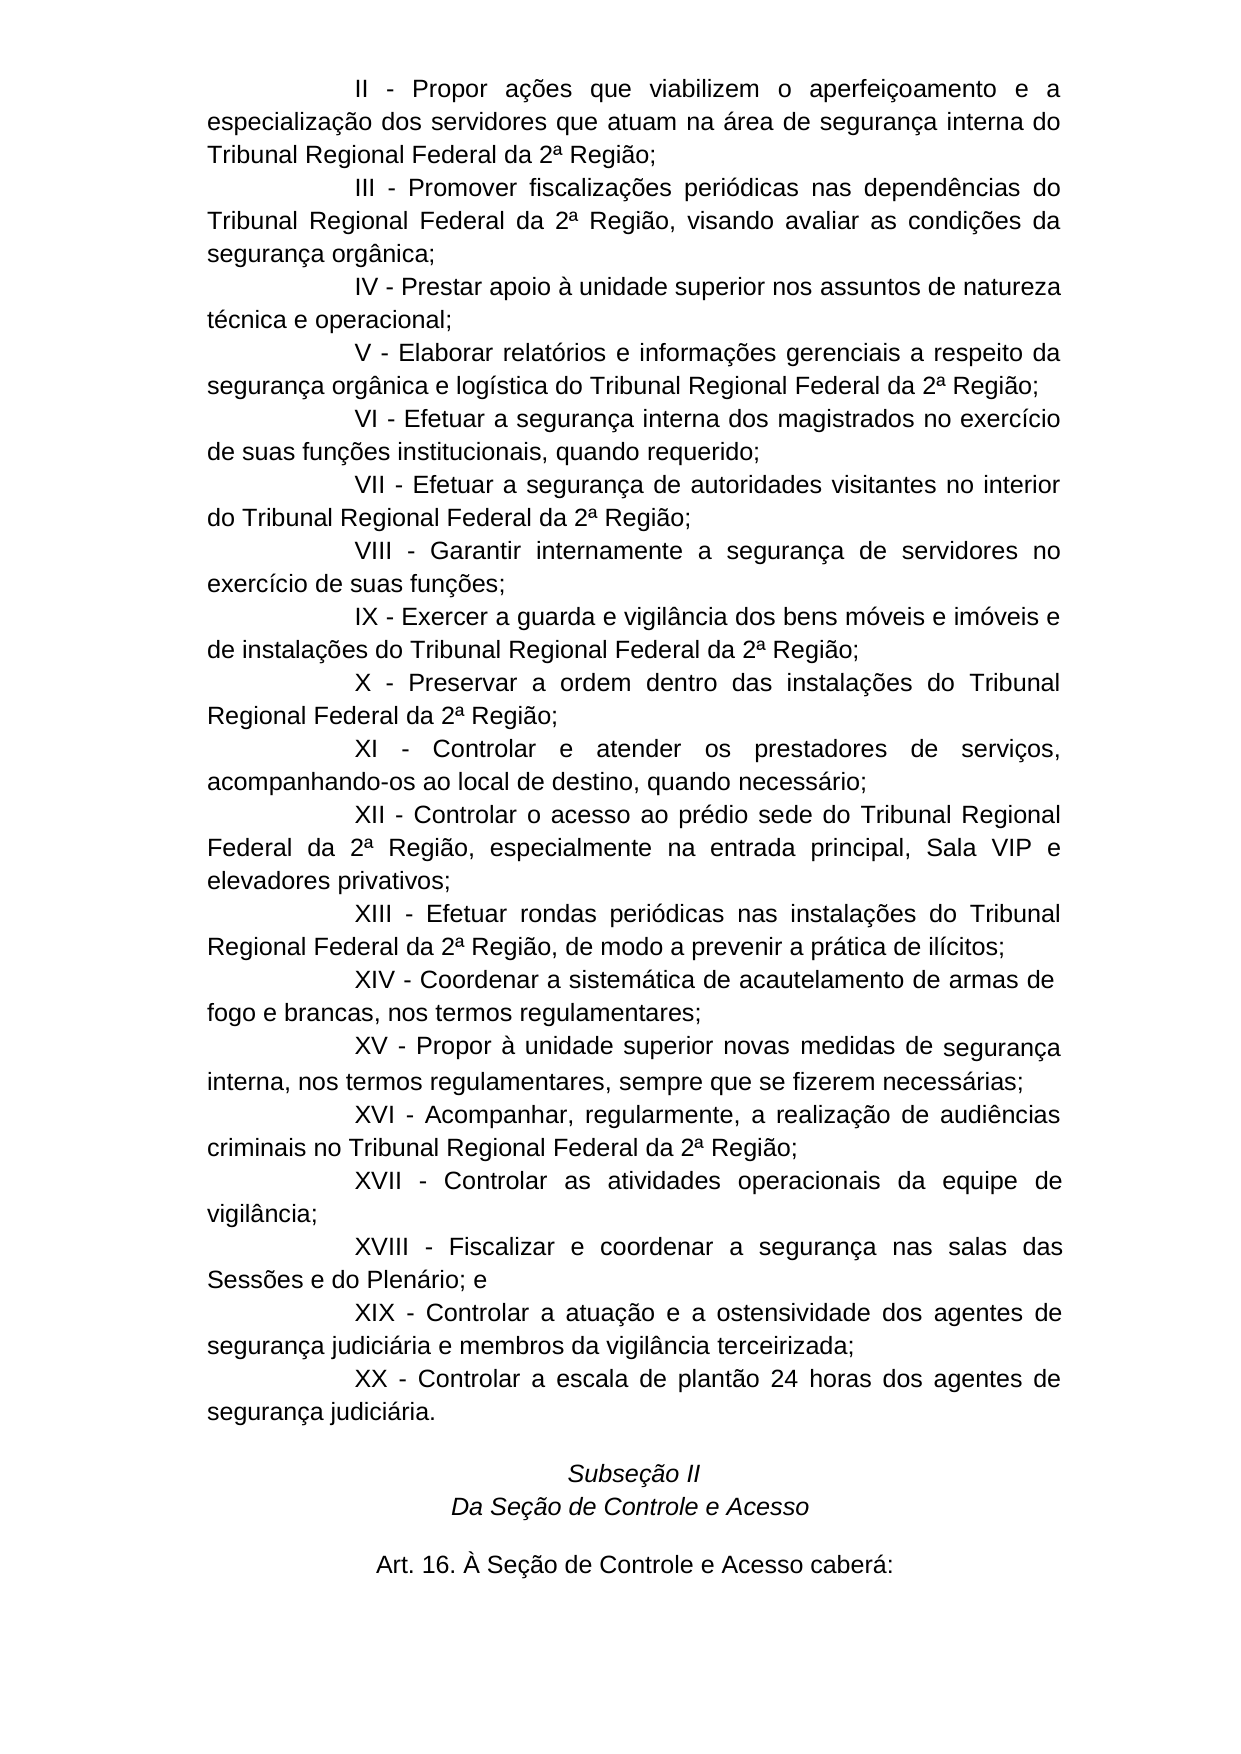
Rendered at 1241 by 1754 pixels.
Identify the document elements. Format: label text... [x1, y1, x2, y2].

text Subseção II [207, 1459, 1063, 1488]
text II - Propor ações que viabilizem o aperfeiçoamento e a especialização dos servidores que atuam na área de segurança interna do Tribunal Regional Federal da 2ª Região; [207, 74, 1061, 168]
text IX - Exercer a guarda e vigilância dos bens móveis e imóveis e de instalações do Tribunal Regional Federal da 2ª Região; [207, 602, 1061, 664]
text XIV - Coordenar a sistemática de acautelamento de armas de fogo e brancas, nos termos regulamentares; [207, 965, 1055, 1027]
text XVIII - Fiscalizar e coordenar a segurança nas salas das Sessões e do Plenário; e [207, 1232, 1063, 1294]
text XVI - Acompanhar, regularmente, a realização de audiências criminais no Tribunal Regional Federal da 2ª Região; [207, 1100, 1061, 1162]
text Da Seção de Controle e Acesso [207, 1492, 1063, 1521]
text VII - Efetuar a segurança de autoridades visitantes no interior do Tribunal Regional Federal da 2ª Região; [207, 470, 1061, 532]
text XI - Controlar e atender os prestadores de serviços, acompanhando-os ao local de destino, quando necessário; [207, 734, 1061, 796]
text XVII - Controlar as atividades operacionais da equipe de vigilância; [207, 1166, 1063, 1228]
text Art. 16. À Seção de Controle e Acesso caberá: [207, 1549, 1063, 1578]
text III - Promover fiscalizações periódicas nas dependências do Tribunal Regional Federal da 2ª Região, visando avaliar as condições da segurança orgânica; [207, 173, 1061, 268]
text XV - Propor à unidade superior novas medidas de segurança interna, nos termos regulamentares, sempre que se fizerem necessárias; [207, 1031, 1061, 1096]
text XX - Controlar a escala de plantão 24 horas dos agentes de segurança judiciária. [207, 1364, 1063, 1426]
text VIII - Garantir internamente a segurança de servidores no exercício de suas funções; [207, 536, 1061, 598]
text XIX - Controlar a atuação e a ostensividade dos agentes de segurança judiciária e membros da vigilância terceirizada; [207, 1298, 1063, 1360]
text XII - Controlar o acesso ao prédio sede do Tribunal Regional Federal da 2ª Região, especialmente na entrada principal, Sala VIP e elevadores privativos; [207, 800, 1061, 895]
text IV - Prestar apoio à unidade superior nos assuntos de natureza técnica e operacional; [207, 272, 1061, 334]
text V - Elaborar relatórios e informações gerenciais a respeito da segurança orgânica e logística do Tribunal Regional Federal da 2ª Região; [207, 338, 1061, 400]
text XIII - Efetuar rondas periódicas nas instalações do Tribunal Regional Federal da 2ª Região, de modo a prevenir a prática de ilícitos; [207, 899, 1061, 961]
text X - Preservar a ordem dentro das instalações do Tribunal Regional Federal da 2ª Região; [207, 668, 1061, 730]
text VI - Efetuar a segurança interna dos magistrados no exercício de suas funções institucionais, quando requerido; [207, 404, 1061, 466]
